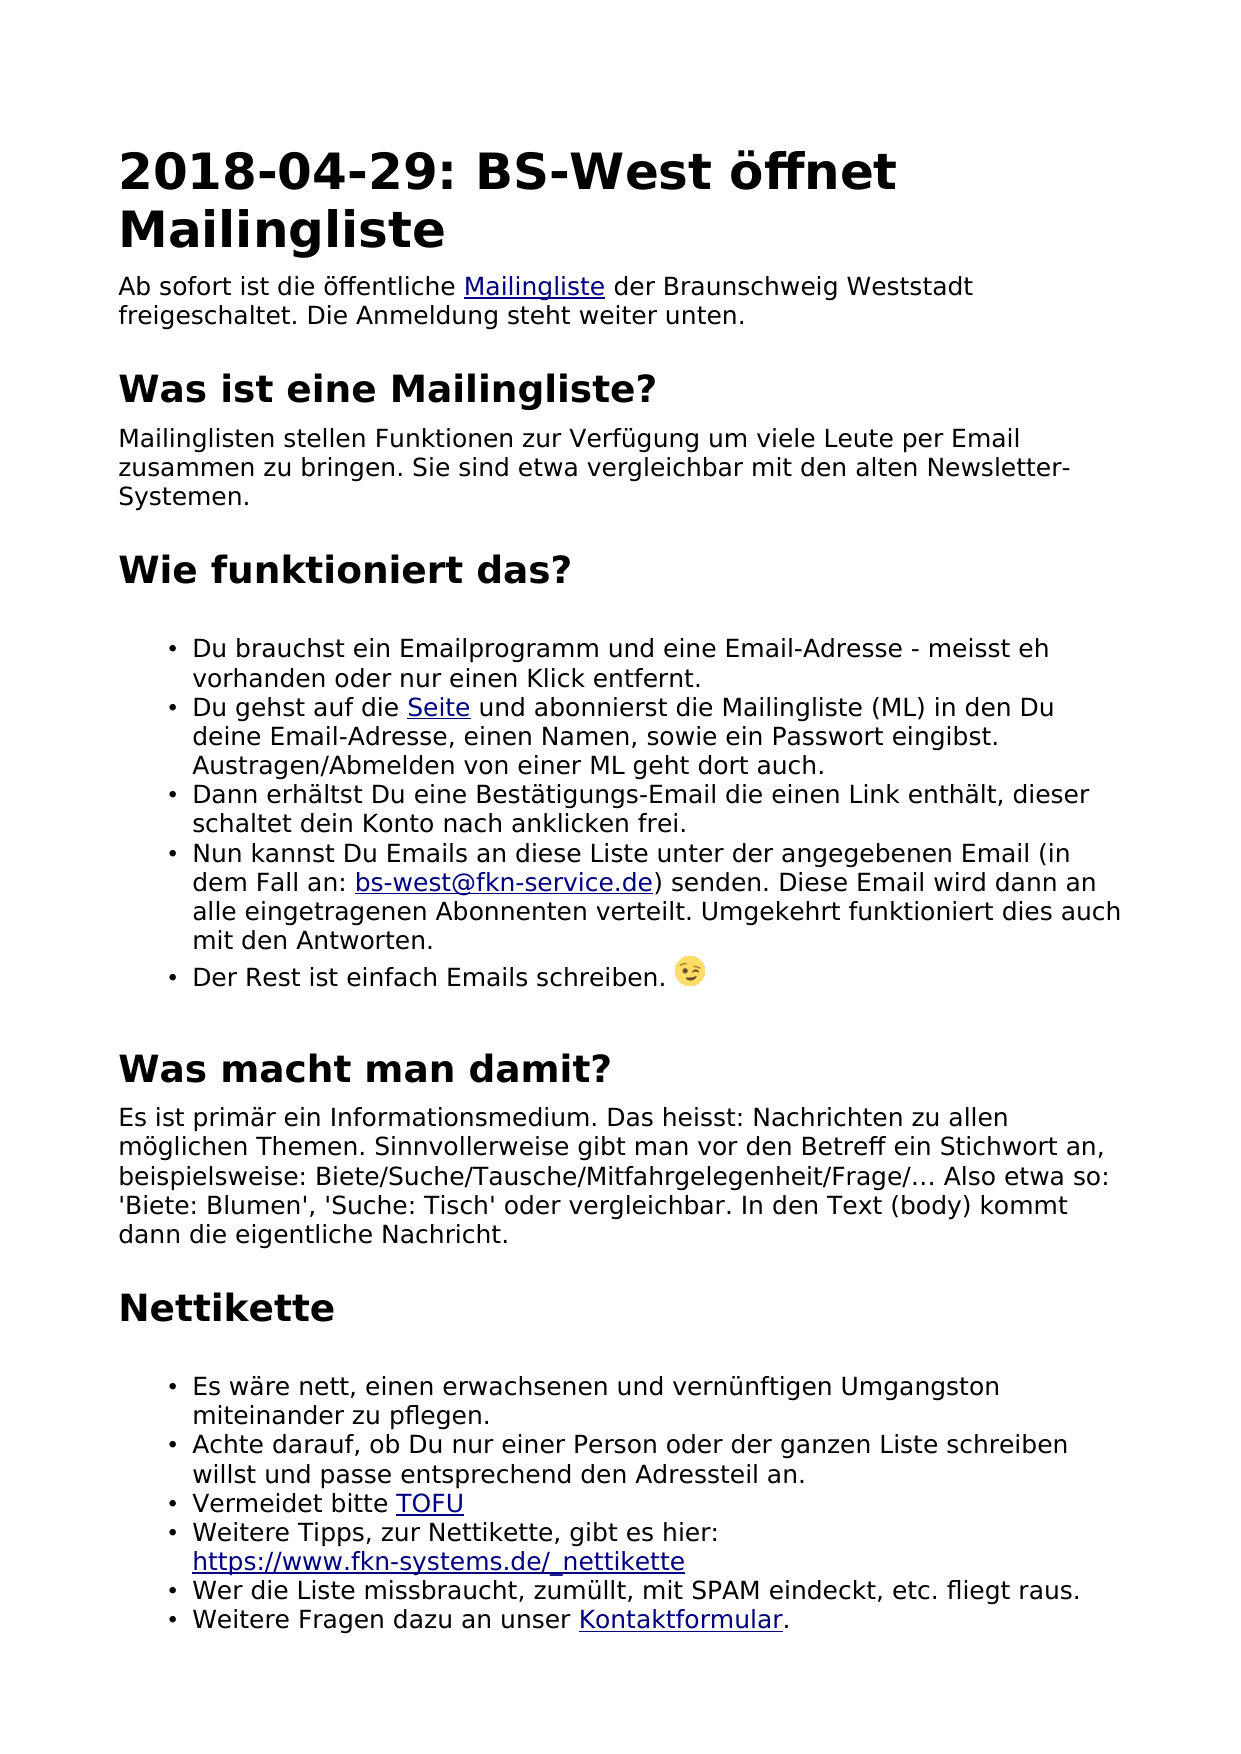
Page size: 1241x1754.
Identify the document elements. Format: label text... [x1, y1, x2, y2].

list Es wäre nett, einen erwachsenen und vernünftigen Umgangston miteinander zu pflegen. [177, 1372, 1122, 1431]
subtitle Wie funktioniert das? [118, 549, 1122, 593]
subtitle Was ist eine Mailingliste? [118, 368, 1122, 412]
list Du gehst auf die Seite und abonnierst die Mailingliste (ML) in den Du deine Email-Adresse, einen Namen, sowie ein Passwort eingibst. Austragen/Abmelden von einer ML geht dort auch. [177, 693, 1122, 781]
list Achte darauf, ob Du nur einer Person oder der ganzen Liste schreiben willst und passe entsprechend den Adressteil an. [177, 1431, 1122, 1489]
picture [674, 955, 706, 987]
list Wer die Liste missbraucht, zumüllt, mit SPAM eindeckt, etc. fliegt raus. [177, 1576, 1122, 1606]
text Es ist primär ein Informationsmedium. Das heisst: Nachrichten zu allen möglichen Themen. Sinnvollerweise gibt man vor den Betreff ein Stichwort an, beispielsweise: Biete/Suche/Tausche/Mitfahrgelegenheit/Frage/… Also etwa so: 'Biete: Blumen', 'Suche: Tisch' oder vergleichbar. In den Text (body) kommt dann die eigentliche Nachricht. [118, 1103, 1122, 1249]
subtitle Was macht man damit? [118, 1047, 1122, 1091]
list Der Rest ist einfach Emails schreiben. [177, 956, 1122, 993]
list Nun kannst Du Emails an diese Liste unter der angegebenen Email (in dem Fall an: bs-west@fkn-service.de) senden. Diese Email wird dann an alle eingetragenen Abonnenten verteilt. Umgekehrt funktioniert dies auch mit den Antworten. [177, 839, 1122, 956]
list Dann erhältst Du eine Bestätigungs-Email die einen Link enthält, dieser schaltet dein Konto nach anklicken frei. [177, 781, 1122, 839]
list Vermeidet bitte TOFU [177, 1489, 1122, 1518]
text Mailinglisten stellen Funktionen zur Verfügung um viele Leute per Email zusammen zu bringen. Sie sind etwa vergleichbar mit den alten Newsletter-Systemen. [118, 424, 1122, 512]
subtitle 2018-04-29: BS-West öffnet Mailingliste [118, 143, 1122, 259]
list Weitere Fragen dazu an unser Kontaktformular. [177, 1606, 1122, 1635]
list Du brauchst ein Emailprogramm und eine Email-Adresse - meisst eh vorhanden oder nur einen Klick entfernt. [177, 635, 1122, 693]
subtitle Nettikette [118, 1287, 1122, 1330]
text Ab sofort ist die öffentliche Mailingliste der Braunschweig Weststadt freigeschaltet. Die Anmeldung steht weiter unten. [118, 272, 1122, 330]
list Weitere Tipps, zur Nettikette, gibt es hier: https://www.fkn-systems.de/_nettikette [177, 1518, 1122, 1576]
